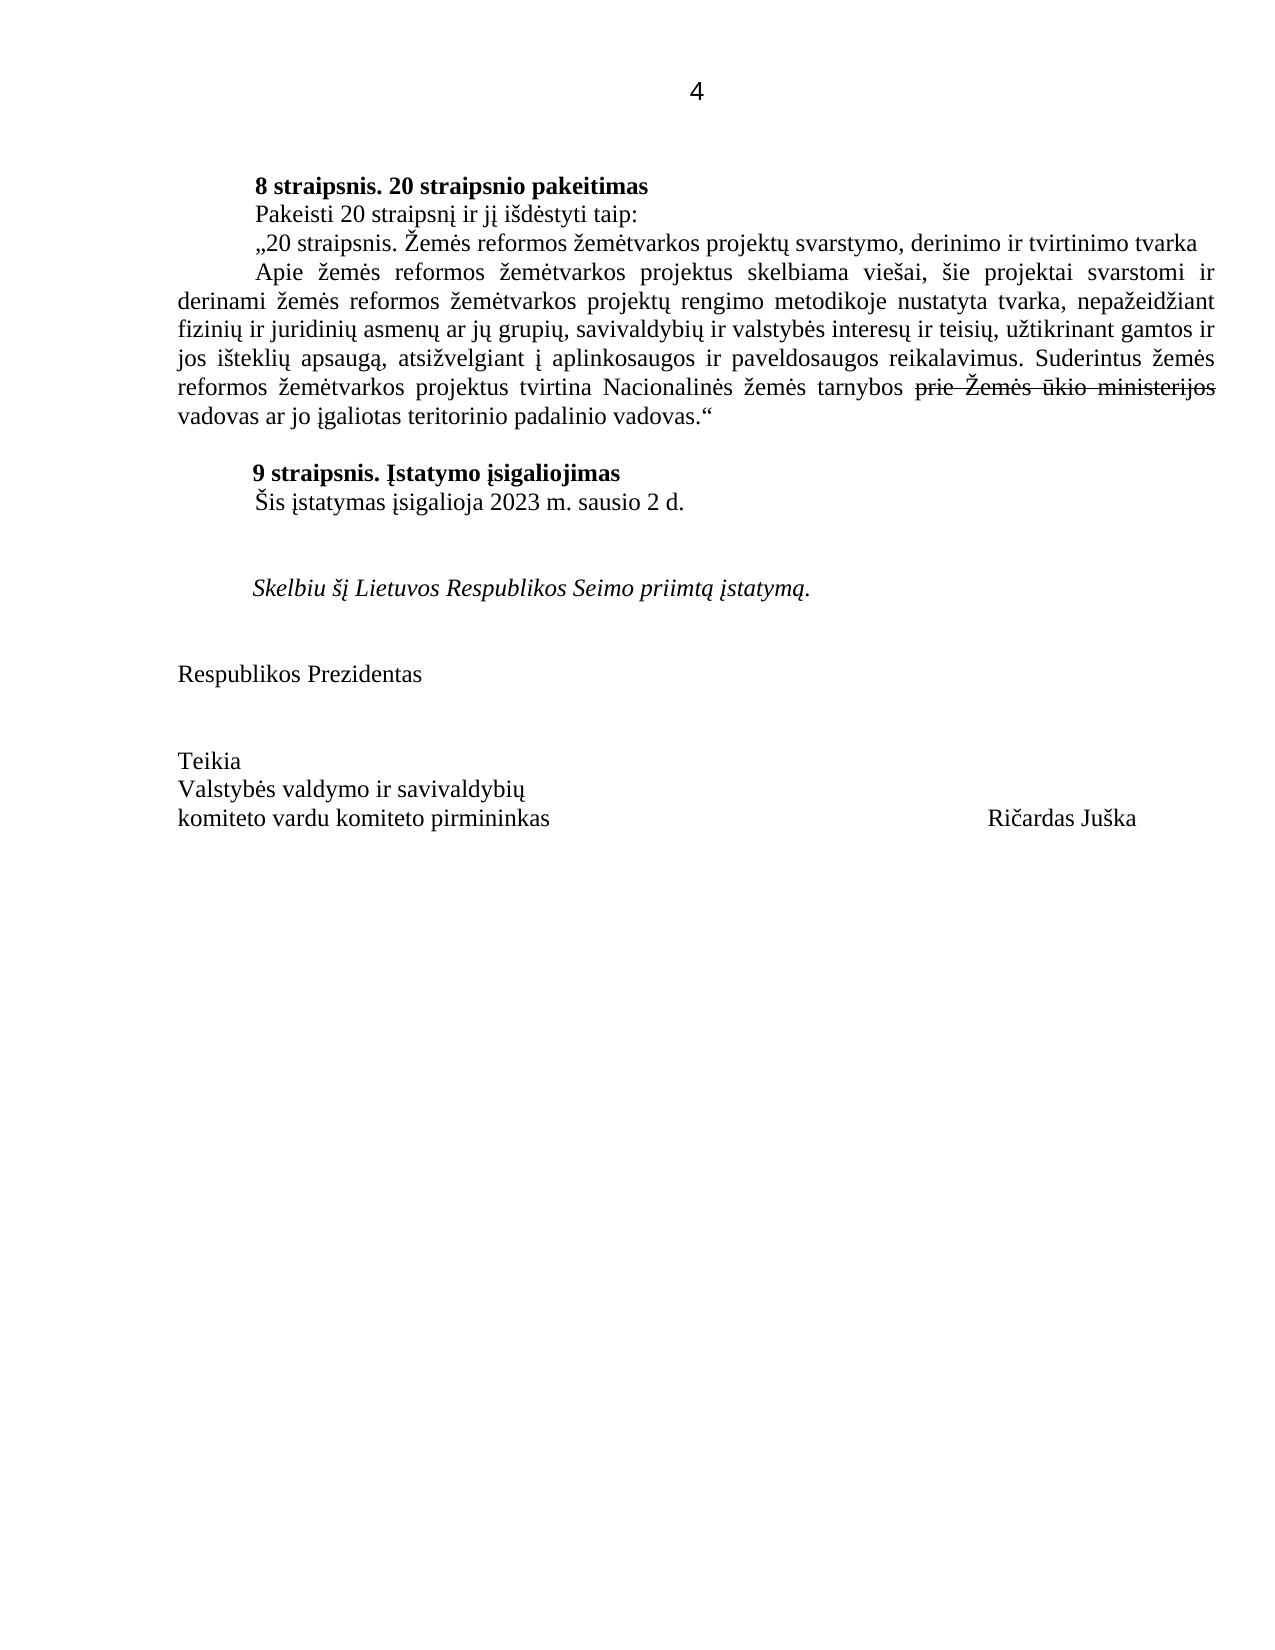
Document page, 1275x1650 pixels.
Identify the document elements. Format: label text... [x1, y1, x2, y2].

text komiteto vardu komiteto pirmininkas Ričardas Juška [177, 803, 1216, 832]
text „20 straipsnis. Žemės reformos žemėtvarkos projektų svarstymo, derinimo ir tvirtinimo tvarka [177, 228, 1216, 257]
text Valstybės valdymo ir savivaldybių [177, 774, 1216, 803]
text 8 straipsnis. 20 straipsnio pakeitimas [177, 171, 1216, 199]
text Apie žemės reformos žemėtvarkos projektus skelbiama viešai, šie projektai svarstomi ir derinami žemės reformos žemėtvarkos projektų rengimo metodikoje nustatyta tvarka, nepažeidžiant fizinių ir juridinių asmenų ar jų grupių, savivaldybių ir valstybės interesų ir teisių, užtikrinant gamtos ir jos išteklių apsaugą, atsižvelgiant į aplinkosaugos ir paveldosaugos reikalavimus. Suderintus žemės reformos žemėtvarkos projektus tvirtina Nacionalinės žemės tarnybos prie Žemės ūkio ministerijos vadovas ar jo įgaliotas teritorinio padalinio vadovas.“ [177, 257, 1216, 429]
text Respublikos Prezidentas [177, 659, 1216, 688]
text Pakeisti 20 straipsnį ir jį išdėstyti taip: [177, 199, 1216, 228]
text Teikia [177, 746, 1216, 774]
text 9 straipsnis. Įstatymo įsigaliojimas [177, 458, 1216, 487]
text Šis įstatymas įsigalioja 2023 m. sausio 2 d. [177, 487, 1216, 516]
subtitle Skelbiu šį Lietuvos Respublikos Seimo priimtą įstatymą. [177, 573, 1216, 602]
